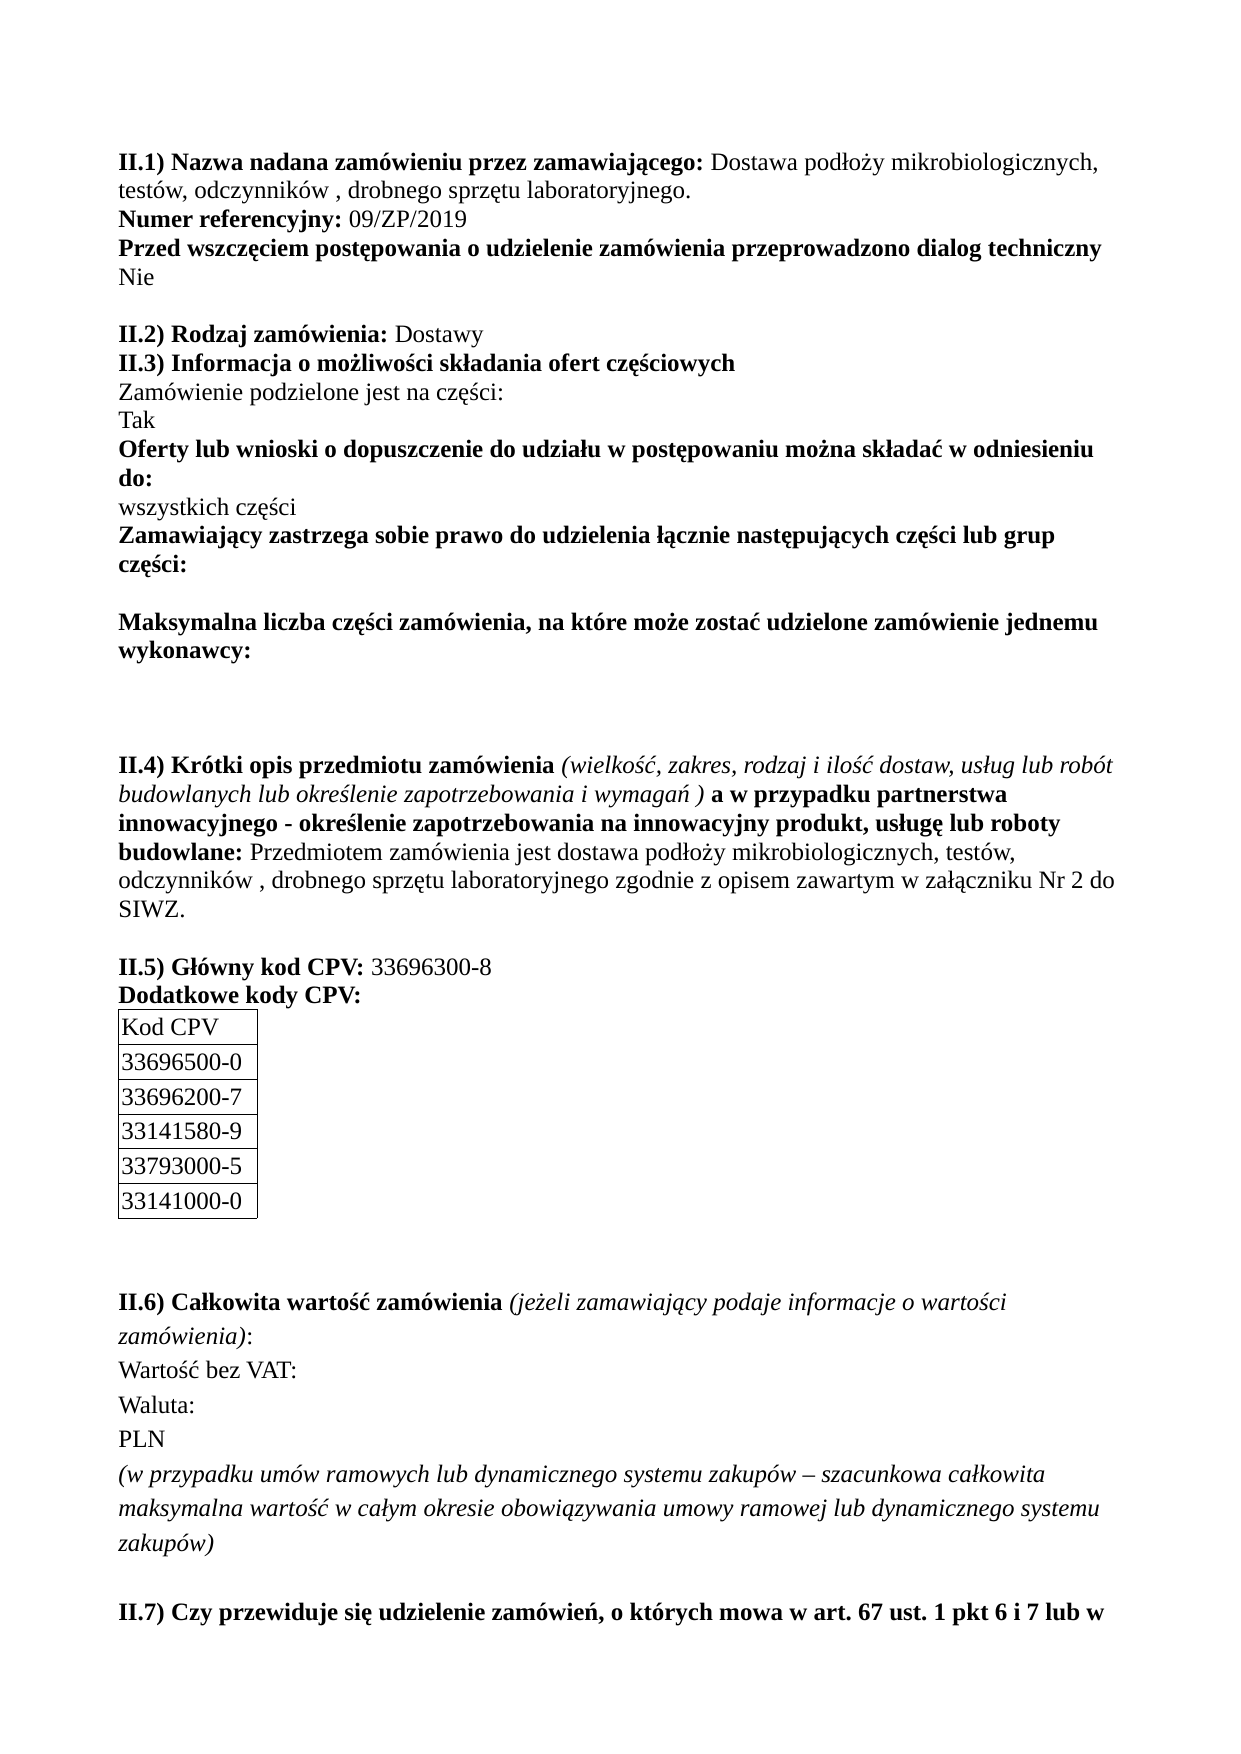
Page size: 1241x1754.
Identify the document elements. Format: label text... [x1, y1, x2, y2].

text II.7) Czy przewiduje się udzielenie zamówień, o których mowa w art. 67 ust. 1 pkt 6 i 7 lub w [118, 1562, 1122, 1626]
table_cell 33141580-9 [119, 1115, 257, 1148]
text II.2) Rodzaj zamówienia: Dostawy II.3) Informacja o możliwości składania ofert częściowych Zamówienie podzielone jest na części: [118, 291, 1122, 406]
table_cell 33696500-0 [119, 1045, 257, 1079]
text Tak Oferty lub wnioski o dopuszczenie do udziału w postępowaniu można składać w odniesieniu do: wszystkich części [118, 406, 1122, 521]
text II.1) Nazwa nadana zamówieniu przez zamawiającego: Dostawa podłoży mikrobiologicznych, testów, odczynników , drobnego sprzętu laboratoryjnego. Numer referencyjny: 09/ZP/2019 Przed wszczęciem postępowania o udzielenie zamówienia przeprowadzono dialog techniczny [118, 118, 1122, 262]
text II.6) Całkowita wartość zamówienia (jeżeli zamawiający podaje informacje o wartości zamówienia): Wartość bez VAT: Waluta: [118, 1218, 1122, 1419]
text Nie [118, 262, 1122, 291]
table_cell 33141000-0 [119, 1184, 257, 1217]
table_cell 33793000-5 [119, 1149, 257, 1183]
text Zamawiający zastrzega sobie prawo do udzielenia łącznie następujących części lub grup części: Maksymalna liczba części zamówienia, na które może zostać udzielone zamówienie jednemu wykonawcy: II.4) Krótki opis przedmiotu zamówienia (wielkość, zakres, rodzaj i ilość dostaw, usług lub robót budowlanych lub określenie zapotrzebowania i wymagań ) a w przypadku partnerstwa innowacyjnego - określenie zapotrzebowania na innowacyjny produkt, usługę lub roboty budowlane: Przedmiotem zamówienia jest dostawa podłoży mikrobiologicznych, testów, odczynników , drobnego sprzętu laboratoryjnego zgodnie z opisem zawartym w załączniku Nr 2 do SIWZ. II.5) Główny kod CPV: 33696300-8 Dodatkowe kody CPV: [118, 521, 1122, 1009]
table_cell 33696200-7 [119, 1080, 257, 1113]
text PLN (w przypadku umów ramowych lub dynamicznego systemu zakupów – szacunkowa całkowita maksymalna wartość w całym okresie obowiązywania umowy ramowej lub dynamicznego systemu zakupów) [118, 1424, 1122, 1557]
table_header Kod CPV [119, 1010, 257, 1044]
